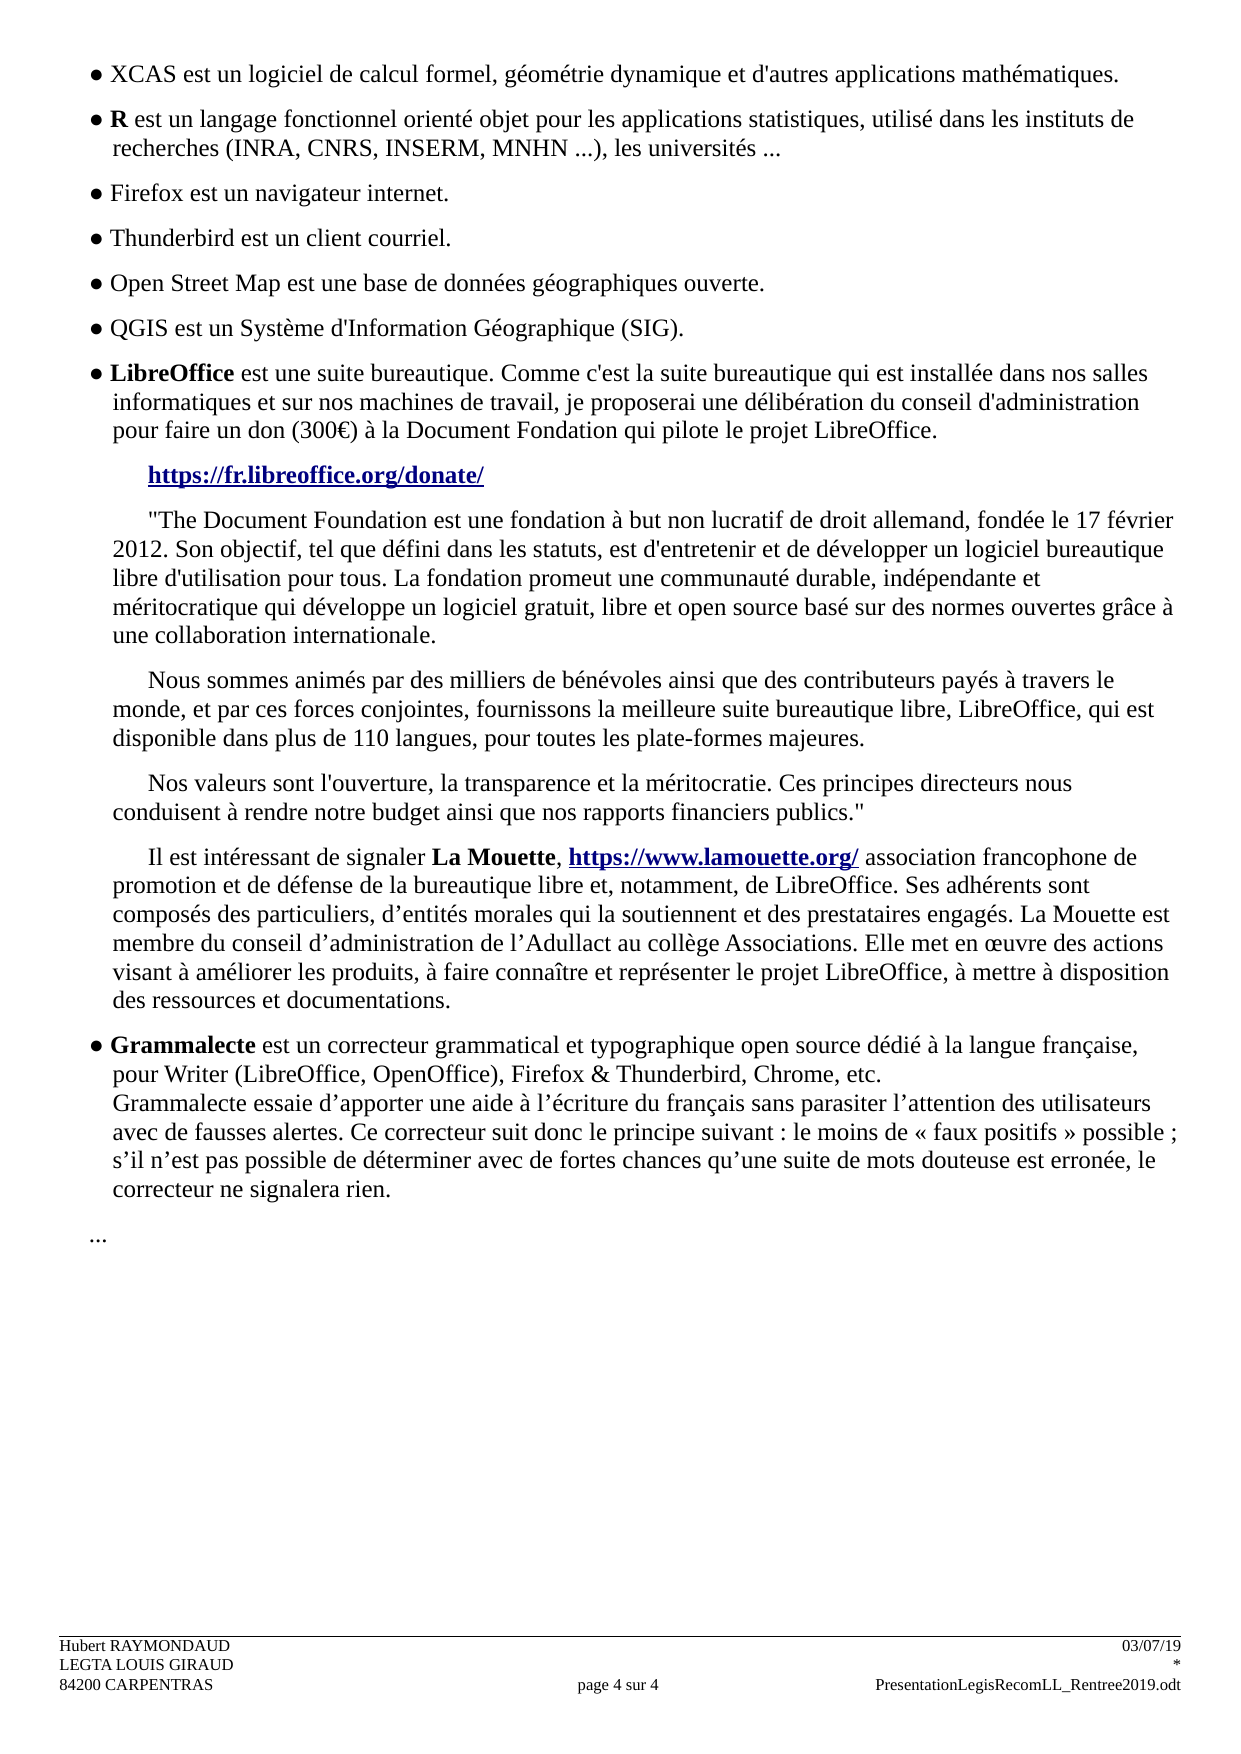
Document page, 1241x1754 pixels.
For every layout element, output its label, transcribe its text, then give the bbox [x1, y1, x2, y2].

text ● QGIS est un Système d'Information Géographique (SIG). [88, 313, 1181, 342]
text ● Grammalecte est un correcteur grammatical et typographique open source dédié à la langue française, pour Writer (LibreOffice, OpenOffice), Firefox & Thunderbird, Chrome, etc. Grammalecte essaie d’apporter une aide à l’écriture du français sans parasiter l’attention des utilisateurs avec de fausses alertes. Ce correcteur suit donc le principe suivant : le moins de « faux positifs » possible ; s’il n’est pas possible de déterminer avec de fortes chances qu’une suite de mots douteuse est erronée, le correcteur ne signalera rien. [88, 1030, 1181, 1203]
text https://fr.libreoffice.org/donate/ [112, 460, 1181, 489]
text ● R est un langage fonctionnel orienté objet pour les applications statistiques, utilisé dans les instituts de recherches (INRA, CNRS, INSERM, MNHN ...), les universités ... [88, 104, 1181, 162]
text "The Document Foundation est une fondation à but non lucratif de droit allemand, fondée le 17 février 2012. Son objectif, tel que défini dans les statuts, est d'entretenir et de développer un logiciel bureautique libre d'utilisation pour tous. La fondation promeut une communauté durable, indépendante et méritocratique qui développe un logiciel gratuit, libre et open source basé sur des normes ouvertes grâce à une collaboration internationale. [112, 505, 1181, 649]
text ● LibreOffice est une suite bureautique. Comme c'est la suite bureautique qui est installée dans nos salles informatiques et sur nos machines de travail, je proposerai une délibération du conseil d'administration pour faire un don (300€) à la Document Fondation qui pilote le projet LibreOffice. [88, 358, 1181, 444]
text Nos valeurs sont l'ouverture, la transparence et la méritocratie. Ces principes directeurs nous conduisent à rendre notre budget ainsi que nos rapports financiers publics." [112, 768, 1181, 825]
text ● Firefox est un navigateur internet. [88, 178, 1181, 207]
text ● Open Street Map est une base de données géographiques ouverte. [88, 268, 1181, 297]
text Il est intéressant de signaler La Mouette, https://www.lamouette.org/ association francophone de promotion et de défense de la bureautique libre et, notamment, de LibreOffice. Ses adhérents sont composés des particuliers, d’entités morales qui la soutiennent et des prestataires engagés. La Mouette est membre du conseil d’administration de l’Adullact au collège Associations. Elle met en œuvre des actions visant à améliorer les produits, à faire connaître et représenter le projet LibreOffice, à mettre à disposition des ressources et documentations. [112, 842, 1181, 1014]
text ... [88, 1219, 1181, 1248]
text ● XCAS est un logiciel de calcul formel, géométrie dynamique et d'autres applications mathématiques. [88, 59, 1181, 88]
text ● Thunderbird est un client courriel. [88, 223, 1181, 252]
text Nous sommes animés par des milliers de bénévoles ainsi que des contributeurs payés à travers le monde, et par ces forces conjointes, fournissons la meilleure suite bureautique libre, LibreOffice, qui est disponible dans plus de 110 langues, pour toutes les plate-formes majeures. [112, 665, 1181, 752]
